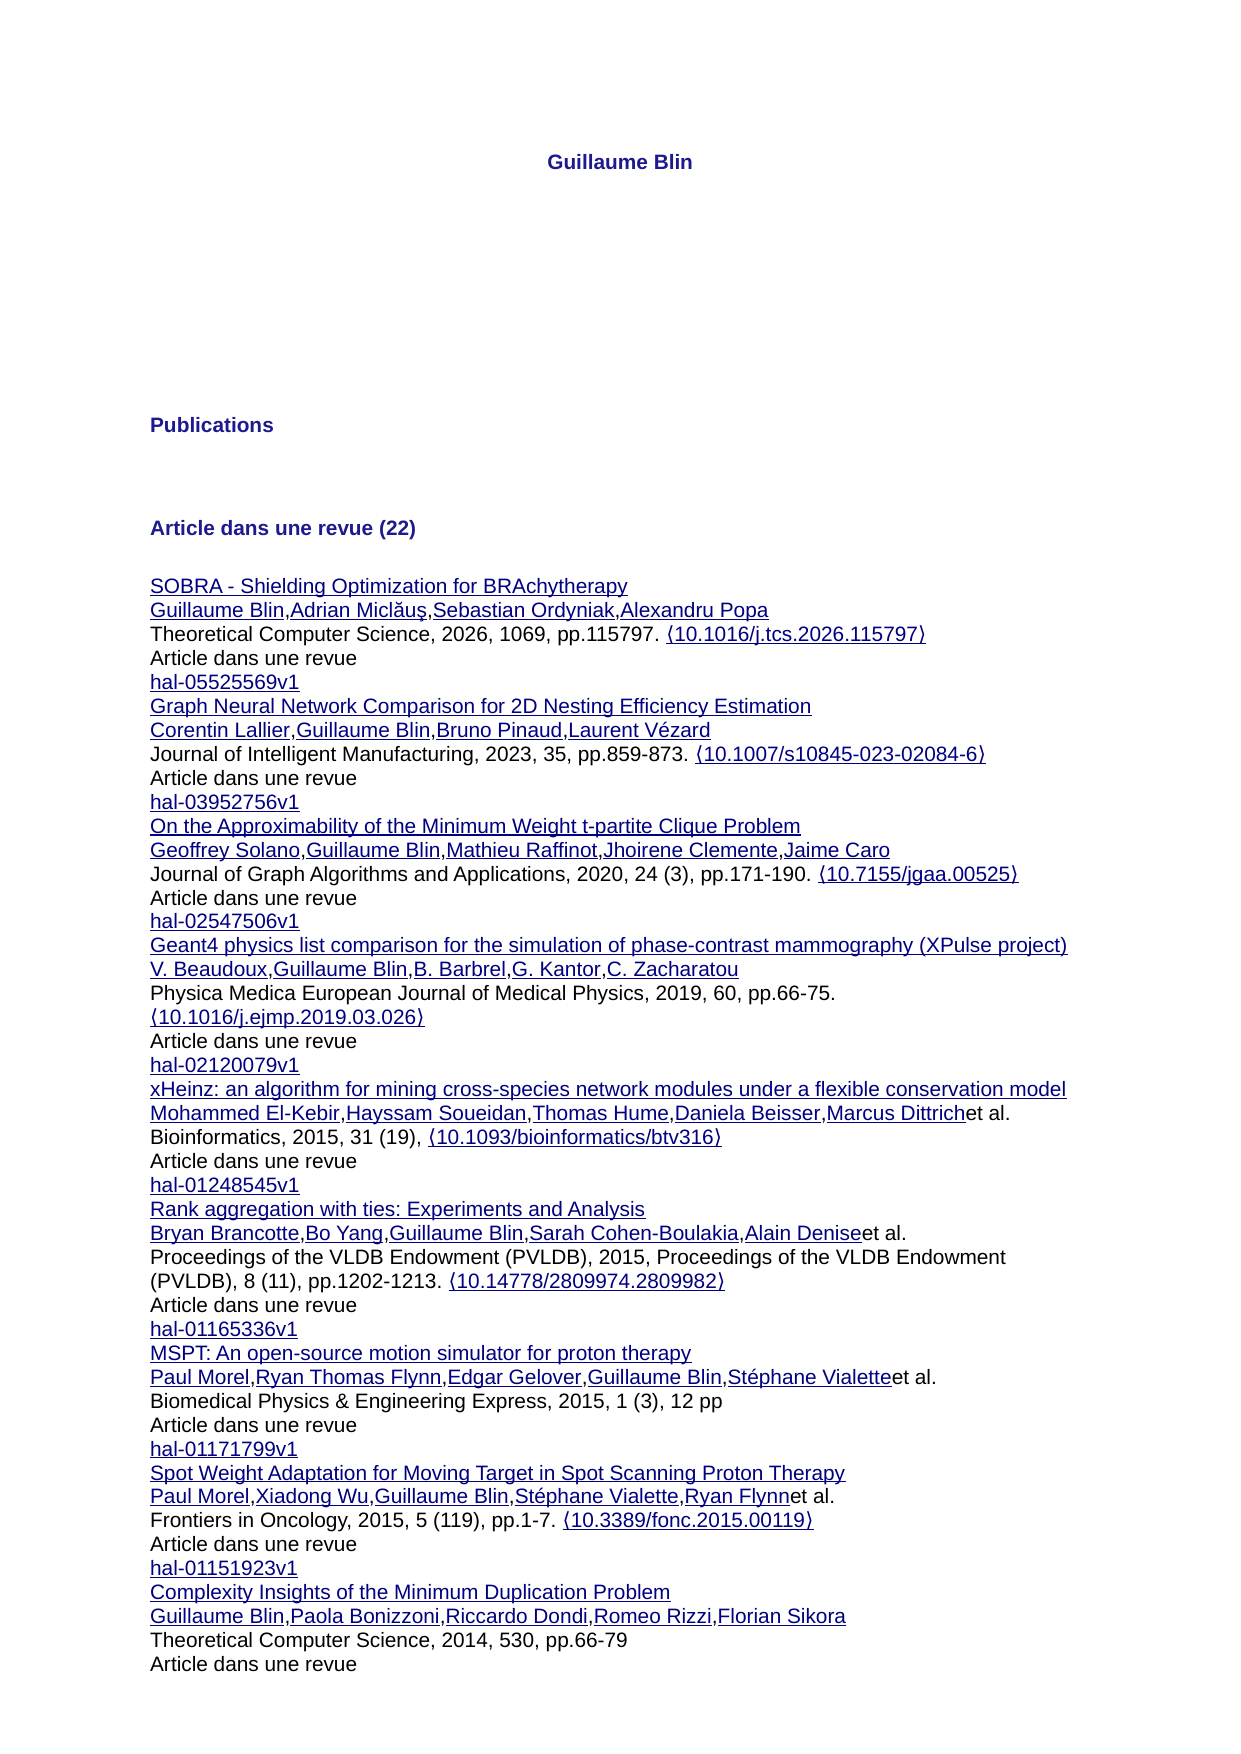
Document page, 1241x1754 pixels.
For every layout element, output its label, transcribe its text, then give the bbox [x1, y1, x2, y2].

table_cell Spot Weight Adaptation for Moving Target in Spot Scanning Proton Therapy Paul Morel,Xiadong Wu,Guillaume Blin,Stéphane Vialette,Ryan Flynnet al. Frontiers in Oncology, 2015, 5 (119), pp.1-7. ⟨10.3389/fonc.2015.00119⟩ Article dans une revue hal-01151923v1 [150, 1460, 1090, 1580]
table_cell Complexity Insights of the Minimum Duplication Problem Guillaume Blin,Paola Bonizzoni,Riccardo Dondi,Romeo Rizzi,Florian Sikora Theoretical Computer Science, 2014, 530, pp.66-79 Article dans une revue [150, 1580, 1090, 1676]
subtitle Article dans une revue (22) [150, 516, 1090, 539]
table_cell MSPT: An open-source motion simulator for proton therapy Paul Morel,Ryan Thomas Flynn,Edgar Gelover,Guillaume Blin,Stéphane Vialetteet al. Biomedical Physics & Engineering Express, 2015, 1 (3), 12 pp Article dans une revue hal-01171799v1 [150, 1341, 1090, 1460]
subtitle Publications [150, 412, 1090, 436]
subtitle Guillaume Blin [150, 150, 1090, 174]
table_cell xHeinz: an algorithm for mining cross-species network modules under a flexible conservation model Mohammed El-Kebir,Hayssam Soueidan,Thomas Hume,Daniela Beisser,Marcus Dittrichet al. Bioinformatics, 2015, 31 (19), ⟨10.1093/bioinformatics/btv316⟩ Article dans une revue hal-01248545v1 [150, 1077, 1090, 1197]
table_cell On the Approximability of the Minimum Weight t-partite Clique Problem Geoffrey Solano,Guillaume Blin,Mathieu Raffinot,Jhoirene Clemente,Jaime Caro Journal of Graph Algorithms and Applications, 2020, 24 (3), pp.171-190. ⟨10.7155/jgaa.00525⟩ Article dans une revue hal-02547506v1 [150, 814, 1090, 933]
table_cell Graph Neural Network Comparison for 2D Nesting Efficiency Estimation Corentin Lallier,Guillaume Blin,Bruno Pinaud,Laurent Vézard Journal of Intelligent Manufacturing, 2023, 35, pp.859-873. ⟨10.1007/s10845-023-02084-6⟩ Article dans une revue hal-03952756v1 [150, 694, 1090, 813]
table_cell Geant4 physics list comparison for the simulation of phase-contrast mammography (XPulse project) V. Beaudoux,Guillaume Blin,B. Barbrel,G. Kantor,C. Zacharatou Physica Medica European Journal of Medical Physics, 2019, 60, pp.66-75. ⟨10.1016/j.ejmp.2019.03.026⟩ Article dans une revue hal-02120079v1 [150, 933, 1090, 1077]
table_cell Rank aggregation with ties: Experiments and Analysis Bryan Brancotte,Bo Yang,Guillaume Blin,Sarah Cohen-Boulakia,Alain Deniseet al. Proceedings of the VLDB Endowment (PVLDB), 2015, Proceedings of the VLDB Endowment (PVLDB), 8 (11), pp.1202-1213. ⟨10.14778/2809974.2809982⟩ Article dans une revue hal-01165336v1 [150, 1197, 1090, 1341]
table_header SOBRA - Shielding Optimization for BRAchytherapy Guillaume Blin,Adrian Miclăuş,Sebastian Ordyniak,Alexandru Popa Theoretical Computer Science, 2026, 1069, pp.115797. ⟨10.1016/j.tcs.2026.115797⟩ Article dans une revue hal-05525569v1 [150, 574, 1090, 694]
